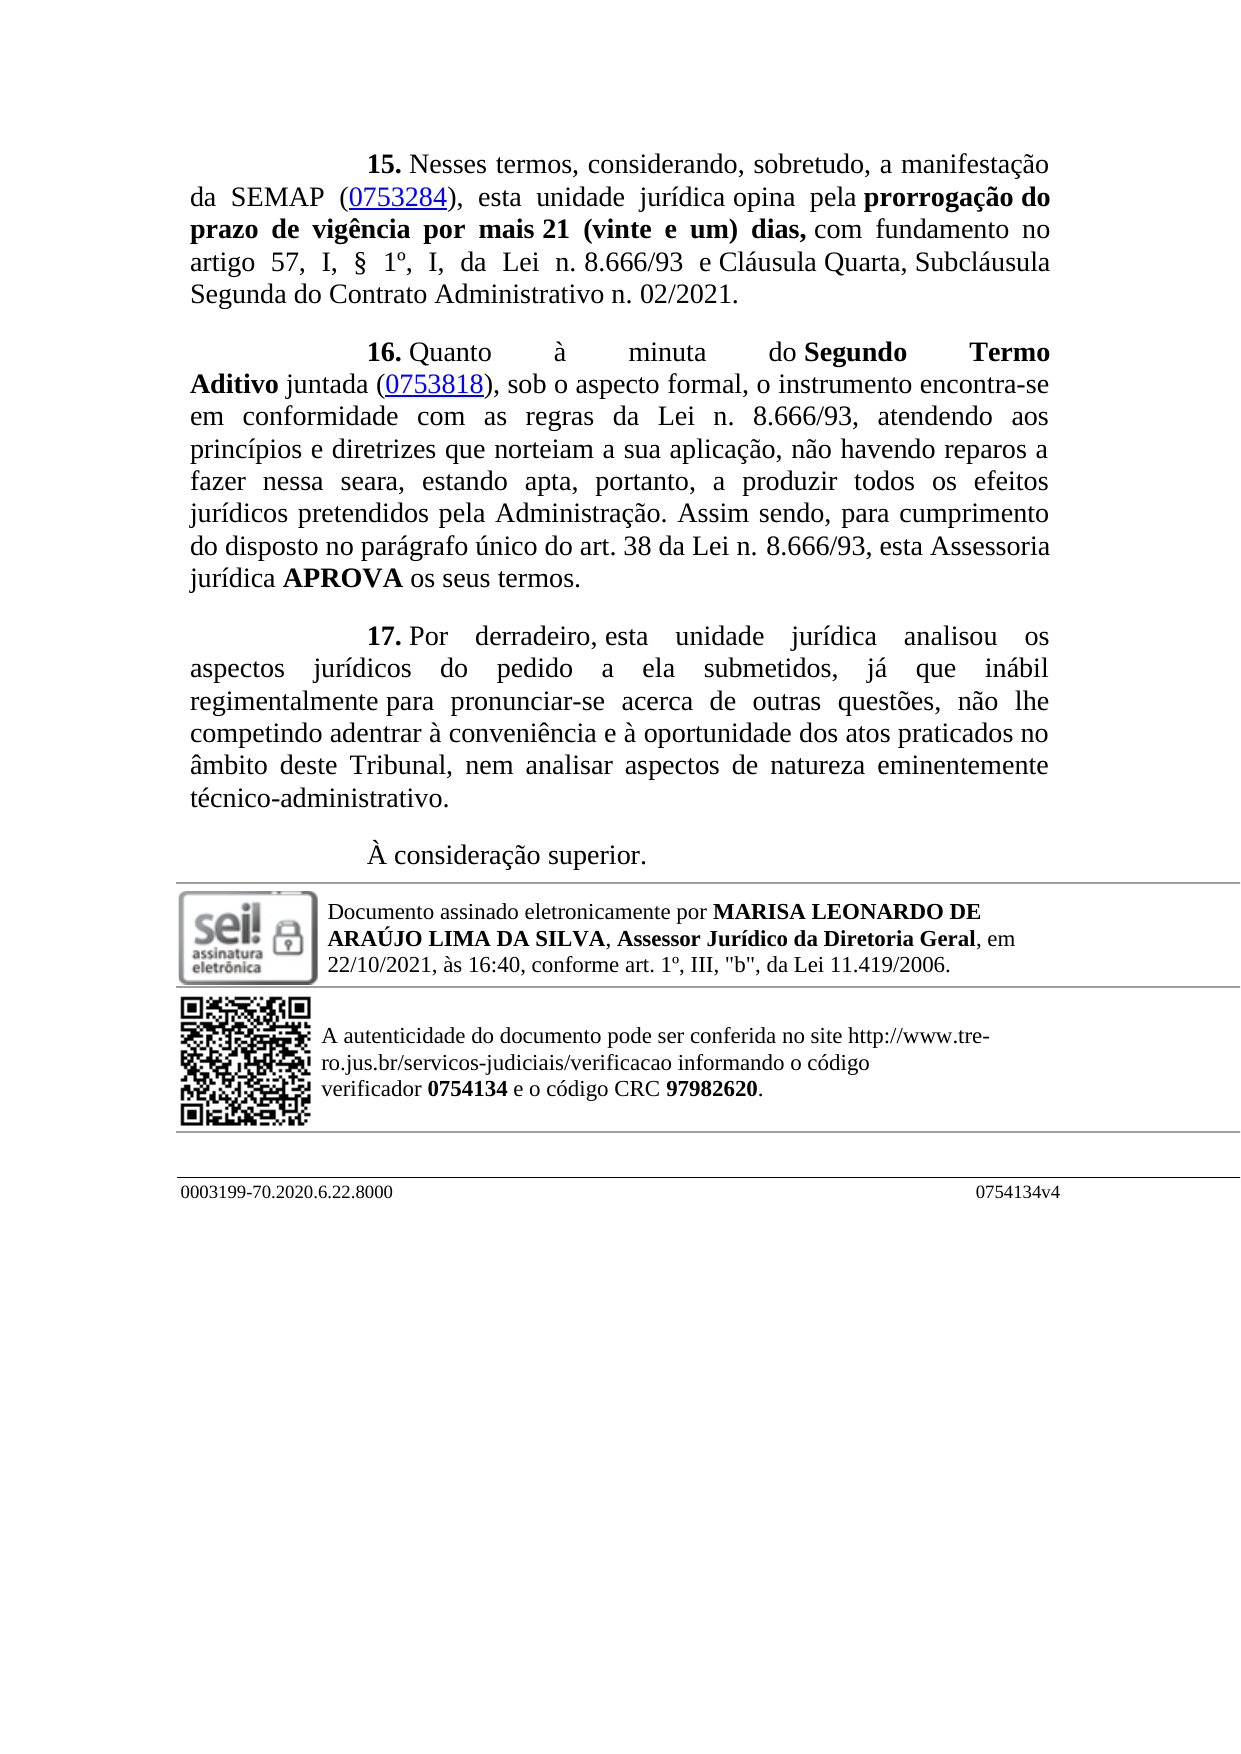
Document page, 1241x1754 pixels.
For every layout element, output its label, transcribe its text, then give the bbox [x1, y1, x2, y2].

text 17. Por derradeiro, esta unidade jurídica analisou os aspectos jurídicos do pedido a ela submetidos, já que inábil regimentalmente para pronunciar-se acerca de outras questões, não lhe competindo adentrar à conveniência e à oportunidade dos atos praticados no âmbito deste Tribunal, nem analisar aspectos de natureza eminentemente técnico-administrativo. [190, 619, 1051, 813]
text À consideração superior. [190, 838, 1051, 871]
table_header [177, 890, 326, 986]
text 16. Quanto à minuta do Segundo Termo Aditivo juntada (0753818), sob o aspecto formal, o instrumento encontra-se em conformidade com as regras da Lei n. 8.666/93, atendendo aos princípios e diretrizes que norteiam a sua aplicação, não havendo reparos a fazer nessa seara, estando apta, portanto, a produzir todos os efeitos jurídicos pretendidos pela Administração. Assim sendo, para cumprimento do disposto no parágrafo único do art. 38 da Lei n. 8.666/93, esta Assessoria jurídica APROVA os seus termos. [190, 334, 1051, 594]
text 15. Nesses termos, considerando, sobretudo, a manifestação da SEMAP (0753284), esta unidade jurídica opina pela prorrogação do prazo de vigência por mais 21 (vinte e um) dias, com fundamento no artigo 57, I, § 1º, I, da Lei n. 8.666/93 e Cláusula Quarta, Subcláusula Segunda do Contrato Administrativo n. 02/2021. [190, 148, 1051, 309]
table_header A autenticidade do documento pode ser conferida no site http://www.tre-ro.jus.br/servicos-judiciais/verificacao informando o código verificador 0754134 e o código CRC 97982620. [319, 993, 1063, 1131]
table_header 0003199-70.2020.6.22.8000 [177, 1178, 620, 1205]
table_header Documento assinado eletronicamente por MARISA LEONARDO DE ARAÚJO LIMA DA SILVA, Assessor Jurídico da Diretoria Geral, em 22/10/2021, às 16:40, conforme art. 1º, III, "b", da Lei 11.419/2006. [326, 890, 1063, 986]
table_header 0754134v4 [620, 1178, 1063, 1205]
table_header [177, 993, 319, 1131]
